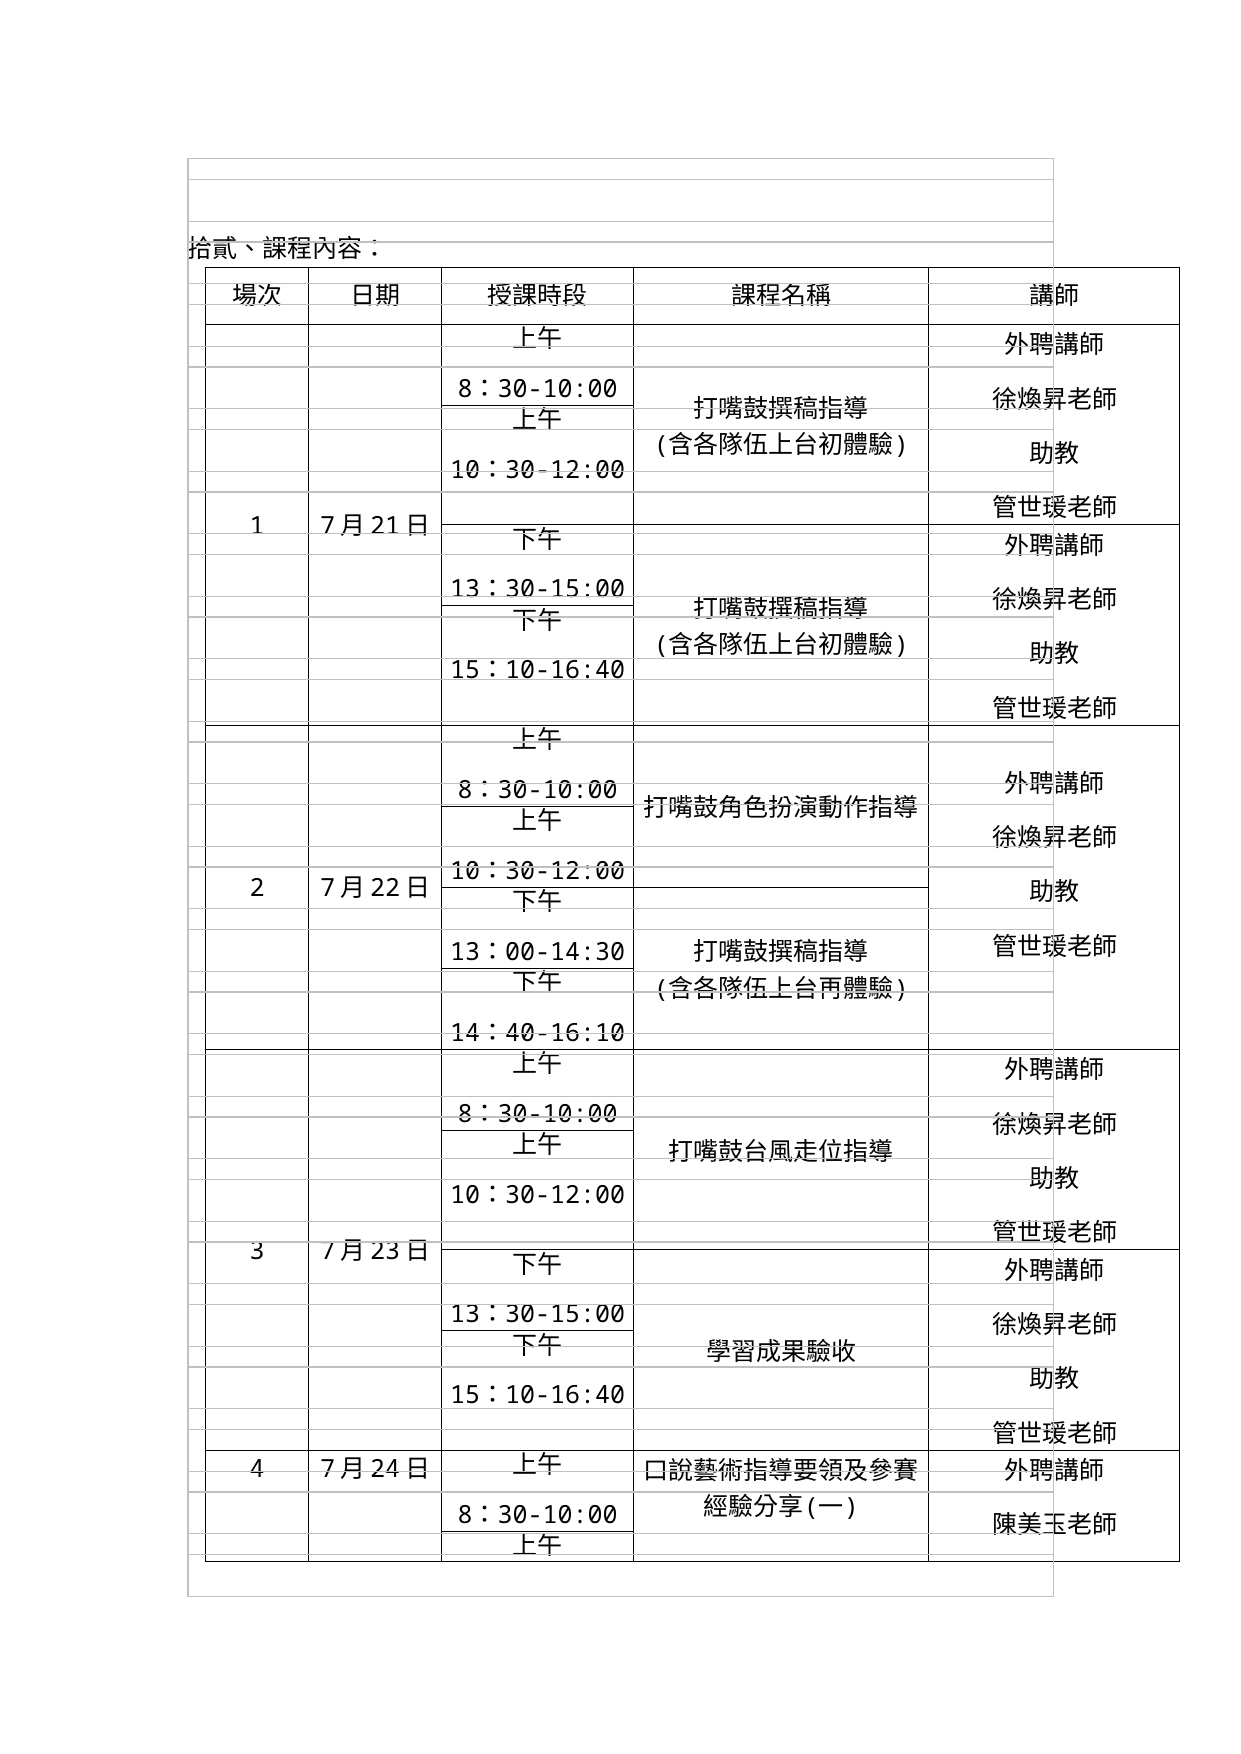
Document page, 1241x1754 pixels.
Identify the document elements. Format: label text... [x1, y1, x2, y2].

table_cell 打嘴鼓角色扮演動作指導 [634, 868, 928, 887]
table_cell 打嘴鼓撰稿指導 (含各隊伍上台初體驗) [634, 368, 928, 408]
table_cell 打嘴鼓撰稿指導 (含各隊伍上台初體驗) [634, 472, 928, 491]
table_cell 上午 8：30-10:00 [442, 368, 633, 405]
table_header 授課時段 [442, 305, 633, 324]
table_cell [206, 993, 308, 1033]
table_cell 打嘴鼓台風走位指導 [634, 1243, 928, 1249]
table_cell [206, 1305, 308, 1346]
table_cell 打嘴鼓角色扮演動作指導 [634, 743, 928, 783]
table_header 日期 [356, 295, 369, 302]
table_cell 外聘講師 徐煥昇老師 助教 管世瑗老師 [929, 1430, 1053, 1449]
table_cell 打嘴鼓撰稿指導 (含各隊伍上台再體驗) [634, 993, 928, 1033]
table_cell 1 [206, 430, 308, 471]
table_cell [309, 1430, 441, 1449]
table_cell 外聘講師 徐煥昇老師 助教 管世瑗老師 [929, 993, 1053, 1033]
table_cell 外聘講師 徐煥昇老師 助教 管世瑗老師 [929, 597, 1053, 616]
table_cell 打嘴鼓台風走位指導 [634, 1222, 928, 1241]
table_cell [206, 1055, 308, 1096]
table_cell [442, 1284, 633, 1304]
table_cell [309, 1347, 441, 1366]
table_cell 下午 14：40-16:10 [525, 972, 549, 991]
table_cell 外聘講師 陳美玉老師 [929, 1472, 1053, 1491]
table_cell 7月21日 [309, 430, 441, 471]
table_cell [309, 726, 441, 741]
table_cell [309, 1368, 441, 1408]
table_cell 外聘講師 徐煥昇老師 助教 管世瑗老師 [929, 1097, 1053, 1116]
table_cell 7月21日 [309, 347, 441, 366]
table_cell 外聘講師 徐煥昇老師 助教 管世瑗老師 [929, 325, 1053, 346]
table_cell [206, 1034, 308, 1049]
table_cell 1 [206, 409, 308, 429]
table_cell 下午 15：10-16:40 [442, 1430, 633, 1449]
table_cell [206, 1050, 308, 1054]
table_cell [309, 1055, 441, 1096]
table_cell 1 [206, 325, 308, 346]
table_cell [309, 1409, 441, 1429]
table_cell [206, 1159, 308, 1179]
table_cell 打嘴鼓撰稿指導 (含各隊伍上台初體驗) [634, 618, 928, 658]
table_cell 4 [206, 1534, 308, 1554]
table_cell 外聘講師 徐煥昇老師 助教 管世瑗老師 [929, 1409, 1053, 1429]
table_cell [206, 1180, 308, 1221]
table_cell 外聘講師 徐煥昇老師 助教 管世瑗老師 [929, 1159, 1053, 1179]
table_cell 外聘講師 徐煥昇老師 助教 管世瑗老師 [929, 1305, 1053, 1346]
table_cell [206, 743, 308, 783]
table_cell 外聘講師 徐煥昇老師 助教 管世瑗老師 [929, 555, 1053, 596]
table_cell 打嘴鼓撰稿指導 (含各隊伍上台初體驗) [737, 597, 760, 616]
table_cell 打嘴鼓角色扮演動作指導 [634, 784, 928, 804]
table_cell [206, 1368, 308, 1408]
table_cell 打嘴鼓撰稿指導 (含各隊伍上台初體驗) [634, 525, 928, 533]
table_cell 打嘴鼓台風走位指導 [773, 1142, 788, 1158]
table_cell 學習成果驗收 [634, 1430, 928, 1449]
table_cell 外聘講師 徐煥昇老師 助教 管世瑗老師 [929, 743, 1053, 783]
table_cell 口說藝術指導要領及參賽經驗分享(一) [634, 1534, 928, 1554]
table_header 場次 [206, 268, 308, 283]
table_cell [309, 1034, 441, 1049]
table_cell 下午 15：10-16:40 [442, 680, 633, 721]
table_cell 1 [206, 472, 308, 491]
table_cell 7月21日 [309, 368, 441, 408]
table_cell 7月21日 [309, 680, 441, 721]
table_cell [309, 784, 441, 804]
table_cell 打嘴鼓撰稿指導 (含各隊伍上台初體驗) [634, 659, 928, 679]
table_cell 下午 13：00-14:30 [442, 888, 633, 908]
table_cell [206, 847, 308, 866]
table_cell 外聘講師 徐煥昇老師 助教 管世瑗老師 [929, 430, 1053, 471]
table_cell 打嘴鼓角色扮演動作指導 [634, 726, 928, 741]
table_cell [206, 805, 308, 846]
table_cell 外聘講師 徐煥昇老師 助教 管世瑗老師 [929, 930, 1053, 971]
table_cell [206, 1097, 308, 1116]
table_cell [442, 1243, 633, 1249]
table_cell 打嘴鼓撰稿指導 (含各隊伍上台初體驗) [634, 493, 928, 524]
table_cell 上午 8：30-10:00 [442, 1451, 633, 1471]
table_cell 口說藝術指導要領及參賽經驗分享(一) [634, 1472, 928, 1491]
table_cell 學習成果驗收 [634, 1250, 928, 1283]
table_header 課程名稱 [634, 305, 928, 324]
table_header 課程名稱 [634, 268, 928, 283]
table_cell 打嘴鼓撰稿指導 (含各隊伍上台再體驗) [634, 972, 928, 991]
table_cell 外聘講師 徐煥昇老師 助教 管世瑗老師 [929, 680, 1053, 721]
table_cell 打嘴鼓撰稿指導 (含各隊伍上台再體驗) [634, 1034, 928, 1049]
table_cell 上午 10：30-12:00 [442, 409, 523, 429]
table_cell [442, 1222, 633, 1241]
table_cell 7月21日 [309, 493, 441, 533]
table_cell 下午 15：10-16:40 [442, 1409, 633, 1429]
table_cell 學習成果驗收 [634, 1284, 928, 1304]
table_cell 1 [206, 680, 308, 721]
table_cell 口說藝術指導要領及參賽經驗分享(一) [634, 1555, 928, 1561]
table_cell 7月24日 [309, 1534, 441, 1554]
table_cell 上午 10：30-12:00 [442, 430, 633, 471]
table_cell 外聘講師 徐煥昇老師 助教 管世瑗老師 [929, 847, 1053, 866]
table_cell 外聘講師 陳美玉老師 [1054, 1451, 1179, 1561]
table_cell [309, 1305, 441, 1346]
table_cell 打嘴鼓撰稿指導 (含各隊伍上台初體驗) [634, 409, 928, 429]
table_cell 7月21日 [309, 325, 441, 346]
table_cell 4 [206, 1472, 308, 1491]
table_cell 下午 13：00-14:30 [442, 930, 633, 968]
table_cell 3 [206, 1243, 308, 1283]
table_cell 外聘講師 徐煥昇老師 助教 管世瑗老師 [1024, 1222, 1053, 1241]
table_cell 外聘講師 徐煥昇老師 助教 管世瑗老師 [929, 726, 1053, 741]
table_cell 上午 10：30-12:00 [442, 472, 633, 491]
table_cell 打嘴鼓撰稿指導 (含各隊伍上台初體驗) [800, 597, 823, 616]
table_cell 下午 14：40-16:10 [545, 972, 633, 991]
table_cell 上午 10：30-12:00 [545, 1534, 633, 1554]
table_cell 4 [206, 1555, 308, 1561]
table_cell 打嘴鼓角色扮演動作指導 [634, 805, 928, 846]
table_cell 外聘講師 徐煥昇老師 助教 管世瑗老師 [929, 1347, 1053, 1366]
table_cell 外聘講師 徐煥昇老師 助教 管世瑗老師 [929, 368, 1053, 408]
table_cell 打嘴鼓撰稿指導 (含各隊伍上台初體驗) [634, 325, 928, 346]
table_cell [309, 1050, 441, 1054]
table_cell 7月21日 [309, 472, 441, 491]
table_cell 打嘴鼓台風走位指導 [634, 1050, 928, 1054]
table_cell 下午 15：10-16:40 [442, 606, 633, 616]
table_cell 上午 8：30-10:00 [442, 1472, 633, 1491]
table_cell 外聘講師 徐煥昇老師 助教 管世瑗老師 [929, 347, 1053, 366]
table_cell [309, 1118, 441, 1158]
table_cell 上午 8：30-10:00 [442, 1055, 633, 1096]
table_cell [206, 1430, 308, 1449]
table_cell 打嘴鼓撰稿指導 (含各隊伍上台初體驗) [847, 597, 928, 616]
table_cell 外聘講師 陳美玉老師 [929, 1534, 1053, 1554]
table_cell 外聘講師 徐煥昇老師 助教 管世瑗老師 [929, 472, 1053, 491]
table_cell 學習成果驗收 [634, 1305, 928, 1346]
table_header 授課時段 [555, 284, 567, 304]
table_cell [309, 1097, 441, 1116]
table_cell 1 [206, 368, 308, 408]
table_cell 打嘴鼓台風走位指導 [634, 1159, 928, 1179]
table_cell 打嘴鼓撰稿指導 (含各隊伍上台再體驗) [634, 930, 928, 971]
table_cell 下午 [442, 1250, 633, 1283]
table_cell 7月23日 [309, 1243, 441, 1283]
table_cell 1 [206, 597, 308, 616]
table_cell 外聘講師 徐煥昇老師 助教 管世瑗老師 [929, 784, 1053, 804]
table_cell 上午 8：30-10:00 [442, 1118, 633, 1130]
table_cell 上午 8：30-10:00 [442, 1493, 633, 1531]
table_cell 外聘講師 徐煥昇老師 助教 管世瑗老師 [929, 1284, 1053, 1304]
table_cell [206, 909, 308, 929]
table_header 授課時段 [567, 284, 633, 304]
table_cell 外聘講師 徐煥昇老師 助教 管世瑗老師 [929, 1050, 1053, 1054]
table_cell [309, 993, 441, 1033]
table_cell 外聘講師 徐煥昇老師 助教 管世瑗老師 [929, 1250, 1053, 1283]
table_cell 外聘講師 徐煥昇老師 助教 管世瑗老師 [929, 1222, 1022, 1241]
table_cell 4 [206, 1493, 308, 1533]
table_cell 上午 10：30-12:00 [442, 807, 633, 846]
table_header 日期 [398, 284, 441, 304]
table_cell 外聘講師 陳美玉老師 [929, 1451, 1053, 1471]
table_cell 打嘴鼓撰稿指導 (含各隊伍上台再體驗) [634, 909, 928, 929]
table_header 授課時段 [530, 284, 556, 304]
table_cell 外聘講師 徐煥昇老師 助教 管世瑗老師 [929, 805, 1053, 846]
table_cell 下午 14：40-16:10 [442, 1034, 633, 1049]
table_cell 上午 10：30-12:00 [525, 409, 549, 429]
table_cell 下午 14：40-16:10 [442, 993, 633, 1033]
table_cell 上午 [442, 1131, 633, 1158]
table_header 日期 [309, 305, 441, 324]
table_cell 下午 13：00-14:30 [442, 909, 633, 929]
table_cell 打嘴鼓撰稿指導 (含各隊伍上台初體驗) [634, 534, 928, 554]
table_cell 上午 8：30-10:00 [442, 347, 633, 366]
table_header 課程名稱 [763, 284, 791, 304]
table_cell [206, 1118, 308, 1158]
table_cell 外聘講師 徐煥昇老師 助教 管世瑗老師 [929, 525, 1053, 533]
table_cell 上午 8：30-10:00 [442, 784, 633, 804]
table_cell 外聘講師 陳美玉老師 [929, 1493, 1053, 1533]
table_cell 打嘴鼓撰稿指導 (含各隊伍上台初體驗) [634, 597, 698, 616]
table_cell 4 [253, 1463, 258, 1471]
table_cell 下午 15：10-16:40 [442, 1347, 633, 1366]
table_header 講師 [929, 305, 1053, 324]
table_cell [442, 597, 633, 605]
table_cell 1 [206, 555, 308, 596]
table_cell 7月21日 [309, 618, 441, 658]
table_header 課程名稱 [792, 284, 811, 304]
table_cell 7月21日 [309, 534, 441, 554]
table_cell 1 [206, 347, 308, 366]
table_cell 7月21日 [309, 659, 441, 679]
table_cell [442, 525, 633, 533]
table_cell 13：30-15:00 [442, 555, 633, 596]
table_header 日期 [385, 284, 389, 304]
table_cell [309, 972, 441, 991]
table_cell [309, 1159, 441, 1179]
table_cell 外聘講師 徐煥昇老師 助教 管世瑗老師 [929, 1118, 1053, 1158]
table_header 日期 [356, 287, 369, 293]
table_cell [206, 930, 308, 971]
table_header 場次 [268, 297, 276, 304]
table_cell 上午 8：30-10:00 [442, 1050, 633, 1054]
table_cell 7月21日 [309, 409, 441, 429]
table_cell 外聘講師 徐煥昇老師 助教 管世瑗老師 [1054, 726, 1179, 1049]
table_cell 上午 10：30-12:00 [442, 1555, 633, 1561]
table_header 講師 [929, 284, 1045, 304]
table_cell 下午 [442, 534, 633, 554]
table_header 課程名稱 [813, 284, 822, 304]
table_cell 外聘講師 徐煥昇老師 助教 管世瑗老師 [929, 618, 1053, 658]
table_cell [309, 847, 441, 866]
table_cell 1 [206, 659, 308, 679]
table_cell 外聘講師 徐煥昇老師 助教 管世瑗老師 [1054, 325, 1179, 524]
table_cell 學習成果驗收 [634, 1347, 928, 1366]
table_cell 2 [206, 868, 308, 908]
table_cell [206, 1409, 308, 1429]
table_cell 下午 15：10-16:40 [442, 659, 633, 679]
table_cell 打嘴鼓撰稿指導 (含各隊伍上台初體驗) [700, 597, 730, 616]
table_cell 1 [206, 534, 308, 554]
table_cell 上午 10：30-12:00 [545, 409, 633, 429]
table_cell 口說藝術指導要領及參賽經驗分享(一) [634, 1451, 928, 1471]
table_cell 打嘴鼓撰稿指導 (含各隊伍上台初體驗) [634, 680, 928, 721]
table_header 授課時段 [442, 284, 491, 304]
table_cell 打嘴鼓台風走位指導 [634, 1180, 928, 1221]
table_cell 下午 15：10-16:40 [442, 618, 633, 658]
table_cell 口說藝術指導要領及參賽經驗分享(一) [634, 1493, 928, 1533]
table_cell [206, 1347, 308, 1366]
table_cell 外聘講師 徐煥昇老師 助教 管世瑗老師 [929, 659, 1053, 679]
table_cell 上午 10：30-12:00 [442, 493, 633, 524]
table_header 授課時段 [442, 268, 633, 283]
table_cell [309, 1180, 441, 1221]
table_cell [206, 1284, 308, 1304]
table_cell [442, 1159, 633, 1179]
table_header 講師 [929, 268, 1053, 283]
table_cell 7月24日 [309, 1472, 441, 1491]
table_cell 10：30-12:00 [442, 1180, 633, 1221]
table_cell 外聘講師 徐煥昇老師 助教 管世瑗老師 [929, 972, 1053, 991]
table_cell 打嘴鼓撰稿指導 (含各隊伍上台初體驗) [634, 430, 928, 471]
table_cell [206, 972, 308, 991]
table_cell 打嘴鼓台風走位指導 [634, 1118, 928, 1158]
table_header 場次 [238, 284, 308, 304]
table_cell 外聘講師 徐煥昇老師 助教 管世瑗老師 [929, 1180, 1053, 1221]
table_header 場次 [206, 284, 246, 304]
table_cell 外聘講師 徐煥昇老師 助教 管世瑗老師 [1054, 1050, 1179, 1249]
table_cell 外聘講師 徐煥昇老師 助教 管世瑗老師 [929, 868, 1053, 908]
table_header 課程名稱 [823, 284, 928, 304]
table_cell 打嘴鼓台風走位指導 [634, 1097, 928, 1116]
table_cell [309, 1222, 441, 1241]
table_cell 學習成果驗收 [634, 1409, 928, 1429]
table_cell 上午 8：30-10:00 [442, 743, 633, 783]
table_header 講師 [1054, 268, 1179, 324]
table_cell 外聘講師 陳美玉老師 [929, 1555, 1053, 1561]
table_cell 上午 10：30-12:00 [442, 1534, 523, 1554]
table_cell [309, 743, 441, 783]
table_cell 打嘴鼓角色扮演動作指導 [634, 847, 928, 866]
table_cell 打嘴鼓撰稿指導 (含各隊伍上台初體驗) [634, 347, 928, 366]
table_cell 打嘴鼓撰稿指導 (含各隊伍上台再體驗) [634, 888, 928, 908]
table_cell [206, 1222, 308, 1241]
table_cell 外聘講師 徐煥昇老師 助教 管世瑗老師 [1054, 525, 1179, 724]
table_cell 打嘴鼓撰稿指導 (含各隊伍上台初體驗) [634, 555, 928, 596]
table_cell [309, 930, 441, 971]
table_cell 外聘講師 徐煥昇老師 助教 管世瑗老師 [929, 1243, 1053, 1249]
table_cell 4 [206, 1451, 308, 1471]
table_cell 上午 10：30-12:00 [442, 868, 633, 887]
table_cell 7月21日 [309, 597, 441, 616]
table_cell 打嘴鼓台風走位指導 [634, 1055, 928, 1096]
table_cell 13：30-15:00 [442, 1305, 633, 1330]
table_cell 外聘講師 徐煥昇老師 助教 管世瑗老師 [929, 534, 1012, 554]
table_cell 上午 8：30-10:00 [442, 1097, 633, 1116]
table_header 場次 [206, 305, 308, 324]
table_cell 1 [206, 493, 308, 533]
text [189, 222, 1053, 241]
table_cell 學習成果驗收 [634, 1368, 928, 1408]
table_header 日期 [309, 284, 379, 304]
table_cell 7月24日 [309, 1493, 441, 1533]
table_cell 外聘講師 徐煥昇老師 助教 管世瑗老師 [929, 1368, 1053, 1408]
table_cell 下午 15：10-16:40 [442, 1368, 633, 1408]
table_cell [309, 1284, 441, 1304]
table_cell 外聘講師 徐煥昇老師 助教 管世瑗老師 [929, 493, 1053, 524]
table_cell 上午 10：30-12:00 [525, 1534, 549, 1554]
table_cell 7月21日 [309, 555, 441, 596]
table_cell 上午 10：30-12:00 [442, 847, 633, 866]
table_cell 外聘講師 徐煥昇老師 助教 管世瑗老師 [929, 1055, 1053, 1096]
table_cell 打嘴鼓撰稿指導 (含各隊伍上台初體驗) [825, 597, 859, 616]
text 拾貳、課程內容： [189, 243, 1053, 267]
table_cell [206, 726, 308, 741]
table_header 課程名稱 [749, 284, 761, 304]
table_header 授課時段 [493, 284, 528, 304]
table_cell 外聘講師 徐煥昇老師 助教 管世瑗老師 [929, 1034, 1053, 1049]
table_cell 1 [206, 618, 308, 658]
table_cell 下午 15：10-16:40 [442, 1331, 633, 1346]
table_header 日期 [309, 268, 441, 283]
table_cell 7月22日 [309, 868, 441, 908]
table_cell 7月24日 [309, 1451, 441, 1471]
table_cell [309, 909, 441, 929]
table_cell [206, 784, 308, 804]
table_cell 外聘講師 徐煥昇老師 助教 管世瑗老師 [929, 909, 1053, 929]
table_cell 7月24日 [309, 1555, 441, 1561]
table_header 課程名稱 [634, 284, 747, 304]
table_cell [309, 805, 441, 846]
table_cell 上午 8：30-10:00 [442, 325, 633, 346]
table_cell 外聘講師 徐煥昇老師 助教 管世瑗老師 [929, 409, 1053, 429]
table_cell 上午 8：30-10:00 [442, 726, 633, 741]
table_cell 外聘講師 徐煥昇老師 助教 管世瑗老師 [1054, 1250, 1179, 1449]
table_cell 下午 14：40-16:10 [442, 972, 523, 991]
